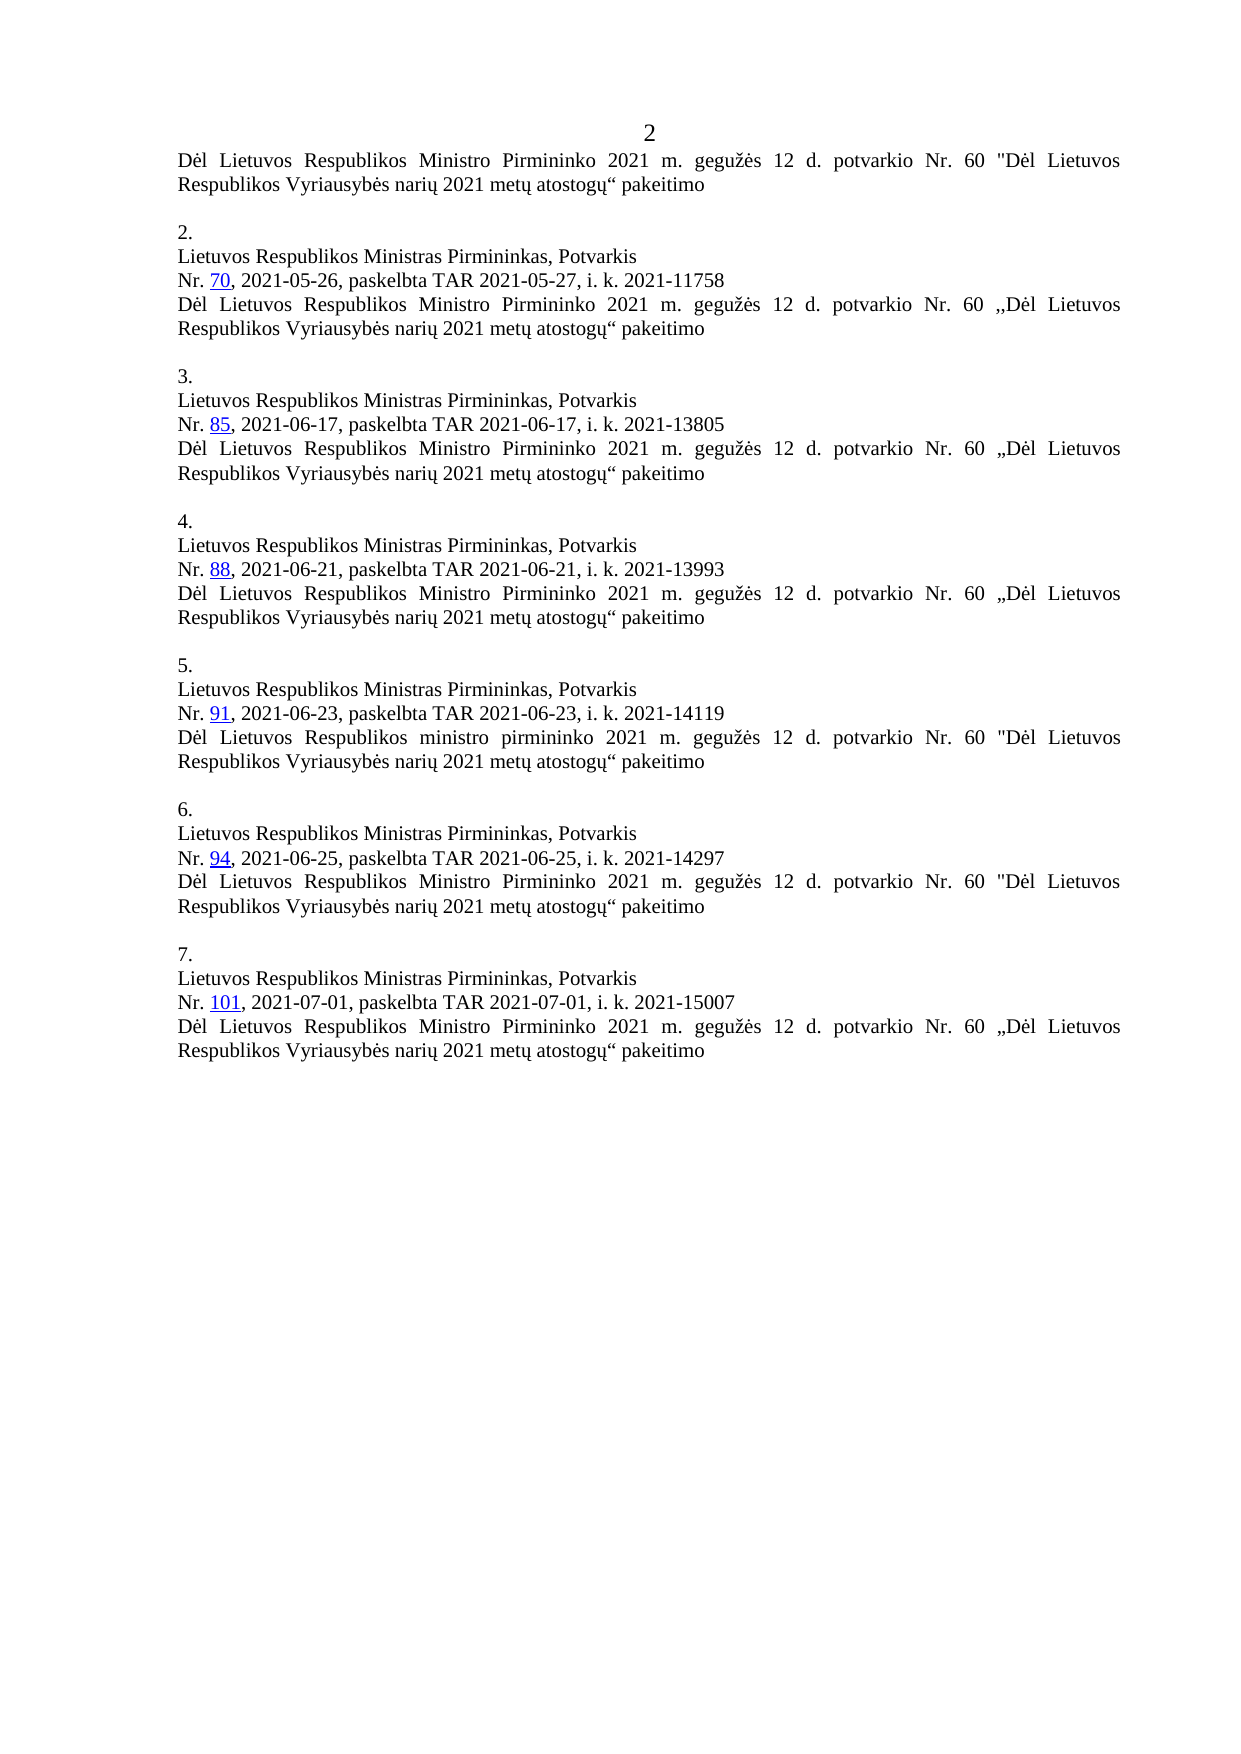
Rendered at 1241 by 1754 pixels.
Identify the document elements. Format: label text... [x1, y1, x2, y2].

text Lietuvos Respublikos Ministras Pirmininkas, Potvarkis [177, 966, 1122, 990]
text Nr. 88, 2021-06-21, paskelbta TAR 2021-06-21, i. k. 2021-13993 [177, 557, 1122, 581]
text Nr. 101, 2021-07-01, paskelbta TAR 2021-07-01, i. k. 2021-15007 [177, 990, 1122, 1014]
text Lietuvos Respublikos Ministras Pirmininkas, Potvarkis [177, 244, 1122, 268]
text Nr. 70, 2021-05-26, paskelbta TAR 2021-05-27, i. k. 2021-11758 [177, 268, 1122, 292]
text Dėl Lietuvos Respublikos Ministro Pirmininko 2021 m. gegužės 12 d. potvarkio Nr. 60 „Dėl Lietuvos Respublikos Vyriausybės narių 2021 metų atostogų“ pakeitimo [177, 436, 1122, 484]
text 3. [177, 364, 1122, 388]
text Dėl Lietuvos Respublikos Ministro Pirmininko 2021 m. gegužės 12 d. potvarkio Nr. 60 "Dėl Lietuvos Respublikos Vyriausybės narių 2021 metų atostogų“ pakeitimo [177, 869, 1122, 918]
text 2. [177, 220, 1122, 244]
text Dėl Lietuvos Respublikos Ministro Pirmininko 2021 m. gegužės 12 d. potvarkio Nr. 60 „Dėl Lietuvos Respublikos Vyriausybės narių 2021 metų atostogų“ pakeitimo [177, 1014, 1122, 1062]
text Lietuvos Respublikos Ministras Pirmininkas, Potvarkis [177, 388, 1122, 412]
text 7. [177, 942, 1122, 966]
text Nr. 91, 2021-06-23, paskelbta TAR 2021-06-23, i. k. 2021-14119 [177, 701, 1122, 725]
text Dėl Lietuvos Respublikos Ministro Pirmininko 2021 m. gegužės 12 d. potvarkio Nr. 60 ,,Dėl Lietuvos Respublikos Vyriausybės narių 2021 metų atostogų“ pakeitimo [177, 292, 1122, 340]
text Lietuvos Respublikos Ministras Pirmininkas, Potvarkis [177, 677, 1122, 701]
text Nr. 94, 2021-06-25, paskelbta TAR 2021-06-25, i. k. 2021-14297 [177, 845, 1122, 869]
text Lietuvos Respublikos Ministras Pirmininkas, Potvarkis [177, 533, 1122, 557]
text Nr. 85, 2021-06-17, paskelbta TAR 2021-06-17, i. k. 2021-13805 [177, 412, 1122, 436]
text 5. [177, 653, 1122, 677]
text Dėl Lietuvos Respublikos ministro pirmininko 2021 m. gegužės 12 d. potvarkio Nr. 60 "Dėl Lietuvos Respublikos Vyriausybės narių 2021 metų atostogų“ pakeitimo [177, 725, 1122, 773]
text Dėl Lietuvos Respublikos Ministro Pirmininko 2021 m. gegužės 12 d. potvarkio Nr. 60 "Dėl Lietuvos Respublikos Vyriausybės narių 2021 metų atostogų“ pakeitimo [177, 148, 1122, 196]
text 4. [177, 508, 1122, 533]
text Lietuvos Respublikos Ministras Pirmininkas, Potvarkis [177, 821, 1122, 845]
text 6. [177, 797, 1122, 821]
text Dėl Lietuvos Respublikos Ministro Pirmininko 2021 m. gegužės 12 d. potvarkio Nr. 60 „Dėl Lietuvos Respublikos Vyriausybės narių 2021 metų atostogų“ pakeitimo [177, 581, 1122, 629]
